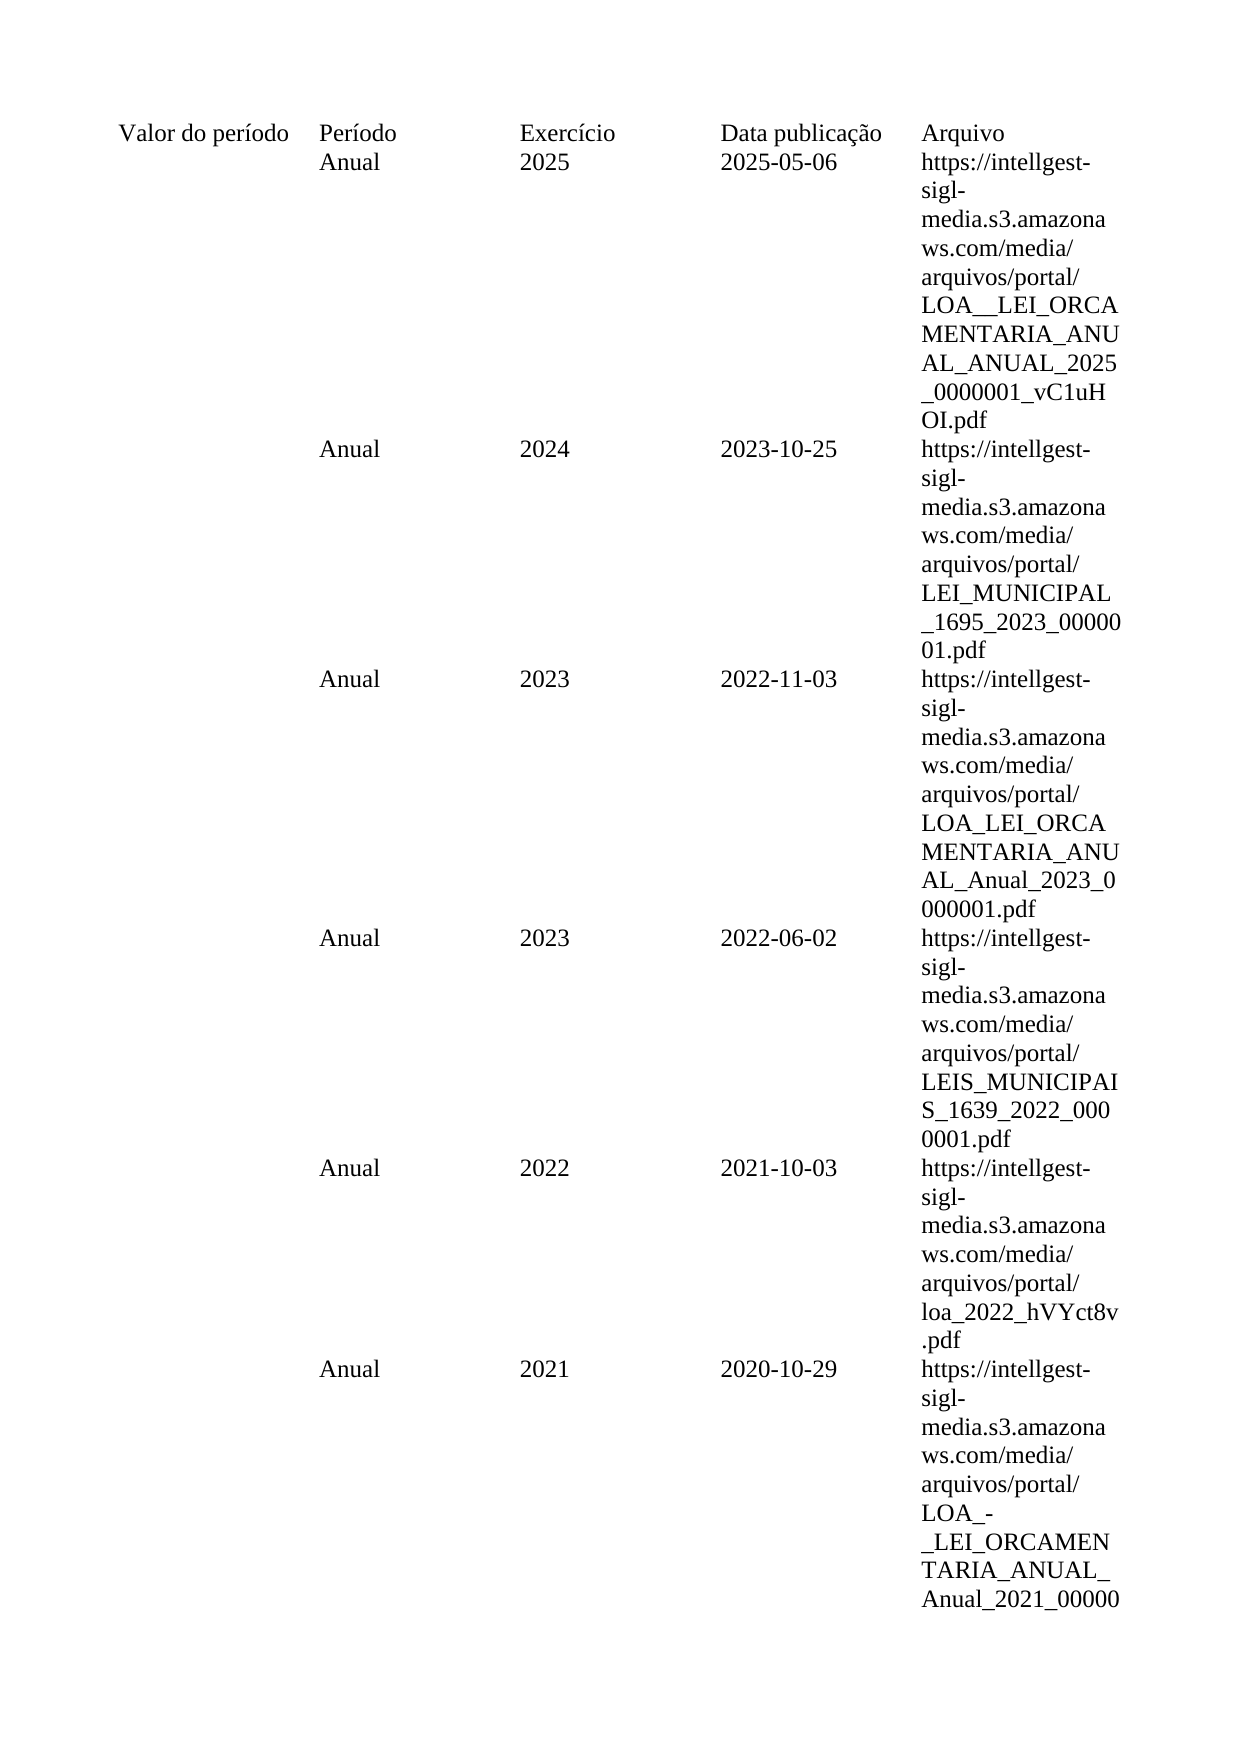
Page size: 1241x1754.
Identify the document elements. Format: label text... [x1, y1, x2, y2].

table_cell 2025-05-06 [720, 147, 921, 434]
table_cell [118, 664, 319, 923]
table_cell https://intellgest-sigl-media.s3.amazonaws.com/media/arquivos/portal/loa_2022_hVYct8v.pdf [921, 1153, 1122, 1354]
table_cell 2024 [520, 434, 720, 664]
table_cell 2025 [520, 147, 720, 434]
table_header Arquivo [921, 118, 1122, 147]
table_cell Anual [319, 147, 519, 434]
table_cell Anual [319, 664, 519, 923]
table_cell 2020-10-29 [720, 1354, 921, 1613]
table_cell 2022-11-03 [720, 664, 921, 923]
table_cell Anual [319, 1153, 519, 1354]
table_cell 2023-10-25 [720, 434, 921, 664]
table_cell [118, 1354, 319, 1613]
table_header Valor do período [118, 118, 319, 147]
table_cell 2022 [520, 1153, 720, 1354]
table_cell Anual [319, 923, 519, 1153]
table_cell [118, 147, 319, 434]
table_cell https://intellgest-sigl-media.s3.amazonaws.com/media/arquivos/portal/LEI_MUNICIPAL_1695_2023_0000001.pdf [921, 434, 1122, 664]
table_cell Anual [319, 1354, 519, 1613]
table_cell 2021 [520, 1354, 720, 1613]
table_cell https://intellgest-sigl-media.s3.amazonaws.com/media/arquivos/portal/LOA_-_LEI_ORCAMENTARIA_ANUAL_Anual_2021_00000 [921, 1354, 1122, 1613]
table_cell [118, 923, 319, 1153]
table_cell https://intellgest-sigl-media.s3.amazonaws.com/media/arquivos/portal/LOA_LEI_ORCAMENTARIA_ANUAL_Anual_2023_0000001.pdf [921, 664, 1122, 923]
table_cell [118, 434, 319, 664]
table_header Período [319, 118, 519, 147]
table_cell https://intellgest-sigl-media.s3.amazonaws.com/media/arquivos/portal/LOA__LEI_ORCAMENTARIA_ANUAL_ANUAL_2025_0000001_vC1uHOI.pdf [921, 147, 1122, 434]
table_header Exercício [520, 118, 720, 147]
table_cell [118, 1153, 319, 1354]
table_cell https://intellgest-sigl-media.s3.amazonaws.com/media/arquivos/portal/LEIS_MUNICIPAIS_1639_2022_0000001.pdf [921, 923, 1122, 1153]
table_header Data publicação [720, 118, 921, 147]
table_cell Anual [319, 434, 519, 664]
table_cell 2023 [520, 664, 720, 923]
table_cell 2021-10-03 [720, 1153, 921, 1354]
table_cell 2022-06-02 [720, 923, 921, 1153]
table_cell 2023 [520, 923, 720, 1153]
